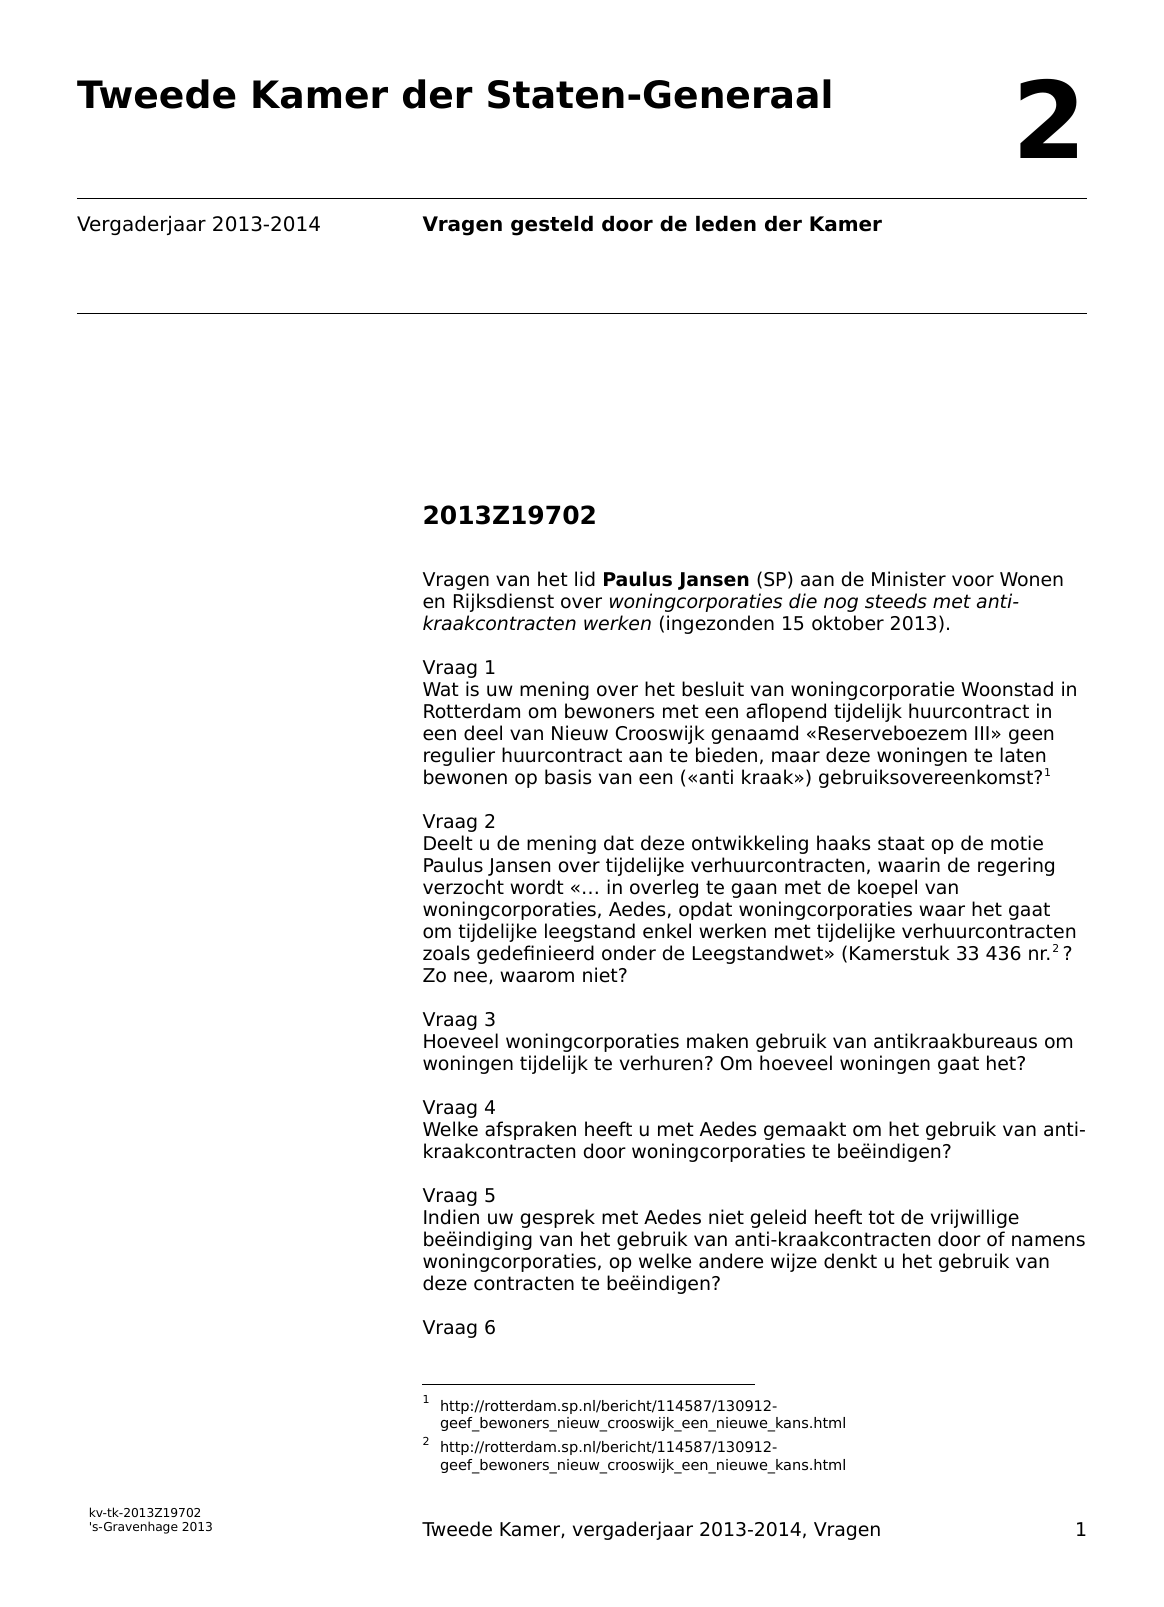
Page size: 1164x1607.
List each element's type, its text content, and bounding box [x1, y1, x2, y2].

text Deelt u de mening dat deze ontwikkeling haaks staat op de motie Paulus Jansen over tijdelijke verhuurcontracten, waarin de regering verzocht wordt «… in overleg te gaan met de koepel van woningcorporaties, Aedes, opdat woningcorporaties waar het gaat om tijdelijke leegstand enkel werken met tijdelijke verhuurcontracten zoals gedefinieerd onder de Leegstandwet» (Kamerstuk 33 436 nr.? Zo nee, waarom niet? [422, 833, 1087, 987]
text Vragen van het lid Paulus Jansen (SP) aan de Minister voor Wonen en Rijksdienst over woningcorporaties die nog steeds met anti-kraakcontracten werken (ingezonden 15 oktober 2013). [422, 569, 1087, 635]
text 2013Z19702 [422, 501, 1087, 531]
table_header Tweede Kamer der Staten-Generaal [77, 59, 886, 198]
text http://rotterdam.sp.nl/bericht/114587/130912-geef_bewoners_nieuw_crooswijk_een_nieuwe_kans.html [422, 1393, 1087, 1432]
text Wat is uw mening over het besluit van woningcorporatie Woonstad in Rotterdam om bewoners met een aflopend tijdelijk huurcontract in een deel van Nieuw Crooswijk genaamd «Reserveboezem III» geen regulier huurcontract aan te bieden, maar deze woningen te laten bewonen op basis van een («anti kraak») gebruiksovereenkomst? [422, 679, 1087, 789]
text kv-tk-2013Z19702 [88, 1506, 323, 1520]
text 's-Gravenhage 2013 [88, 1520, 323, 1534]
table_cell Vragen gesteld door de leden der Kamer [422, 199, 1087, 313]
text Vraag 3 [422, 1009, 1087, 1031]
text Vraag 6 [422, 1317, 1087, 1339]
text Welke afspraken heeft u met Aedes gemaakt om het gebruik van anti-kraakcontracten door woningcorporaties te beëindigen? [422, 1119, 1087, 1163]
table_header 2 [886, 59, 1087, 198]
text Vraag 4 [422, 1097, 1087, 1119]
text Vraag 5 [422, 1185, 1087, 1207]
text Vraag 1 [422, 657, 1087, 679]
text Hoeveel woningcorporaties maken gebruik van antikraakbureaus om woningen tijdelijk te verhuren? Om hoeveel woningen gaat het? [422, 1031, 1087, 1075]
table_cell Vergaderjaar 2013-2014 [77, 199, 422, 313]
text Vraag 2 [422, 811, 1087, 833]
text http://rotterdam.sp.nl/bericht/114587/130912-geef_bewoners_nieuw_crooswijk_een_nieuwe_kans.html [422, 1435, 1087, 1474]
text Indien uw gesprek met Aedes niet geleid heeft tot de vrijwillige beëindiging van het gebruik van anti-kraakcontracten door of namens woningcorporaties, op welke andere wijze denkt u het gebruik van deze contracten te beëindigen? [422, 1207, 1087, 1295]
